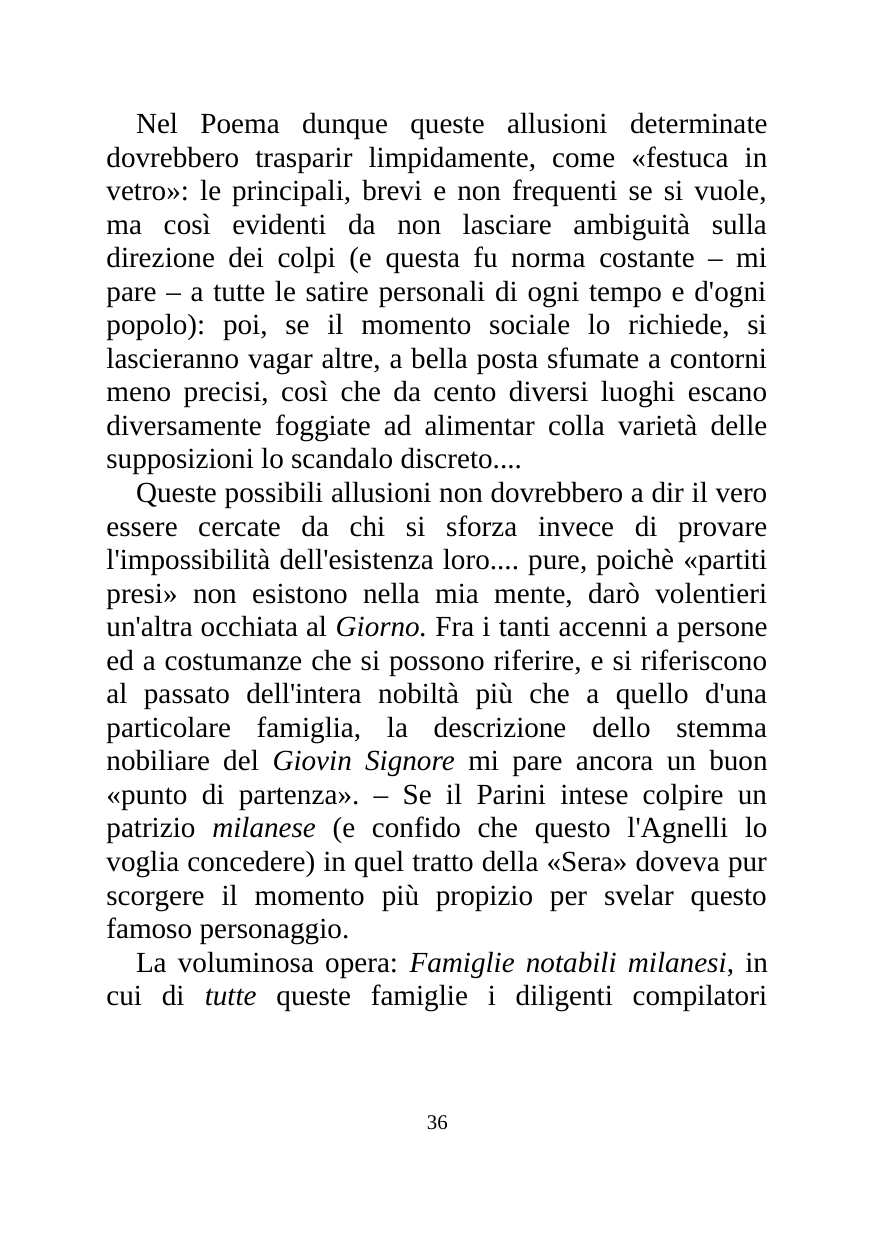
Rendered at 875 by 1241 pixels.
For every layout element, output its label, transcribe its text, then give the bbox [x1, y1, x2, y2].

text Queste possibili allusioni non dovrebbero a dir il vero essere cercate da chi si sforza invece di provare l'impossibilità dell'esistenza loro.... pure, poichè «partiti presi» non esistono nella mia mente, darò volentieri un'altra occhiata al Giorno. Fra i tanti accenni a persone ed a costumanze che si possono riferire, e si riferiscono al passato dell'intera nobiltà più che a quello d'una particolare famiglia, la descrizione dello stemma nobiliare del Giovin Signore mi pare ancora un buon «punto di partenza». – Se il Parini intese colpire un patrizio milanese (e confido che questo l'Agnelli lo voglia concedere) in quel tratto della «Sera» doveva pur scorgere il momento più propizio per svelar questo famoso personaggio. [106, 475, 768, 945]
text Nel Poema dunque queste allusioni determinate dovrebbero trasparir limpidamente, come «festuca in vetro»: le principali, brevi e non frequenti se si vuole, ma così evidenti da non lasciare ambiguità sulla direzione dei colpi (e questa fu norma costante – mi pare – a tutte le satire personali di ogni tempo e d'ogni popolo): poi, se il momento sociale lo richiede, si lascieranno vagar altre, a bella posta sfumate a contorni meno precisi, così che da cento diversi luoghi escano diversamente foggiate ad alimentar colla varietà delle supposizioni lo scandalo discreto.... [106, 106, 768, 475]
text La voluminosa opera: Famiglie notabili milanesi, in cui di tutte queste famiglie i diligenti compilatori [106, 945, 768, 1012]
